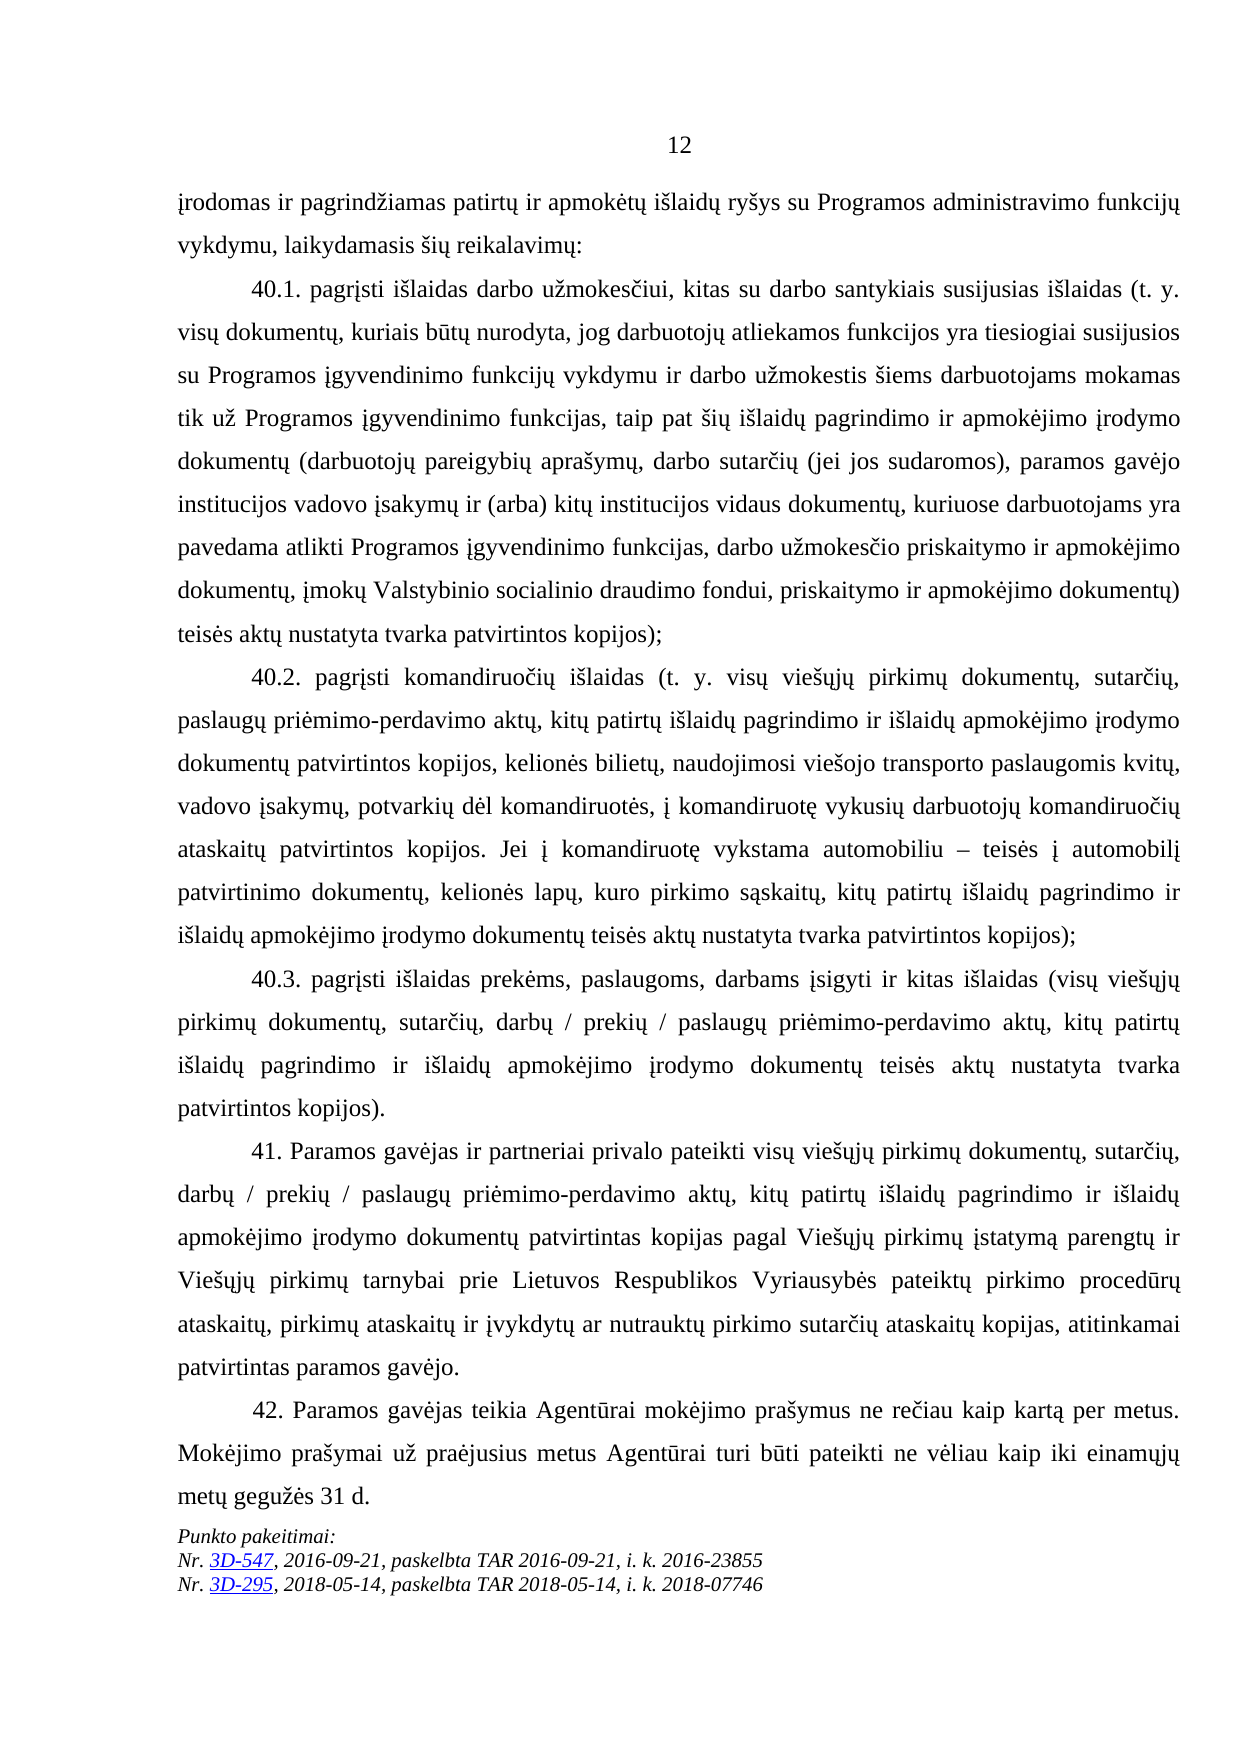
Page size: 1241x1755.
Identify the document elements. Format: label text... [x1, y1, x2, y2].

text įrodomas ir pagrindžiamas patirtų ir apmokėtų išlaidų ryšys su Programos administravimo funkcijų vykdymu, laikydamasis šių reikalavimų: [177, 187, 1181, 259]
text 40.3. pagrįsti išlaidas prekėms, paslaugoms, darbams įsigyti ir kitas išlaidas (visų viešųjų pirkimų dokumentų, sutarčių, darbų / prekių / paslaugų priėmimo-perdavimo aktų, kitų patirtų išlaidų pagrindimo ir išlaidų apmokėjimo įrodymo dokumentų teisės aktų nustatyta tvarka patvirtintos kopijos). [177, 964, 1181, 1122]
text Punkto pakeitimai: [177, 1524, 1181, 1548]
text 41. Paramos gavėjas ir partneriai privalo pateikti visų viešųjų pirkimų dokumentų, sutarčių, darbų / prekių / paslaugų priėmimo-perdavimo aktų, kitų patirtų išlaidų pagrindimo ir išlaidų apmokėjimo įrodymo dokumentų patvirtintas kopijas pagal Viešųjų pirkimų įstatymą parengtų ir Viešųjų pirkimų tarnybai prie Lietuvos Respublikos Vyriausybės pateiktų pirkimo procedūrų ataskaitų, pirkimų ataskaitų ir įvykdytų ar nutrauktų pirkimo sutarčių ataskaitų kopijas, atitinkamai patvirtintas paramos gavėjo. [177, 1136, 1181, 1381]
text Nr. 3D-295, 2018-05-14, paskelbta TAR 2018-05-14, i. k. 2018-07746 [177, 1572, 1181, 1596]
text 40.1. pagrįsti išlaidas darbo užmokesčiui, kitas su darbo santykiais susijusias išlaidas (t. y. visų dokumentų, kuriais būtų nurodyta, jog darbuotojų atliekamos funkcijos yra tiesiogiai susijusios su Programos įgyvendinimo funkcijų vykdymu ir darbo užmokestis šiems darbuotojams mokamas tik už Programos įgyvendinimo funkcijas, taip pat šių išlaidų pagrindimo ir apmokėjimo įrodymo dokumentų (darbuotojų pareigybių aprašymų, darbo sutarčių (jei jos sudaromos), paramos gavėjo institucijos vadovo įsakymų ir (arba) kitų institucijos vidaus dokumentų, kuriuose darbuotojams yra pavedama atlikti Programos įgyvendinimo funkcijas, darbo užmokesčio priskaitymo ir apmokėjimo dokumentų, įmokų Valstybinio socialinio draudimo fondui, priskaitymo ir apmokėjimo dokumentų) teisės aktų nustatyta tvarka patvirtintos kopijos); [177, 274, 1181, 647]
text 42. Paramos gavėjas teikia Agentūrai mokėjimo prašymus ne rečiau kaip kartą per metus. Mokėjimo prašymai už praėjusius metus Agentūrai turi būti pateikti ne vėliau kaip iki einamųjų metų gegužės 31 d. [177, 1395, 1181, 1510]
text Nr. 3D-547, 2016-09-21, paskelbta TAR 2016-09-21, i. k. 2016-23855 [177, 1548, 1181, 1572]
text 40.2. pagrįsti komandiruočių išlaidas (t. y. visų viešųjų pirkimų dokumentų, sutarčių, paslaugų priėmimo-perdavimo aktų, kitų patirtų išlaidų pagrindimo ir išlaidų apmokėjimo įrodymo dokumentų patvirtintos kopijos, kelionės bilietų, naudojimosi viešojo transporto paslaugomis kvitų, vadovo įsakymų, potvarkių dėl komandiruotės, į komandiruotę vykusių darbuotojų komandiruočių ataskaitų patvirtintos kopijos. Jei į komandiruotę vykstama automobiliu ‒ teisės į automobilį patvirtinimo dokumentų, kelionės lapų, kuro pirkimo sąskaitų, kitų patirtų išlaidų pagrindimo ir išlaidų apmokėjimo įrodymo dokumentų teisės aktų nustatyta tvarka patvirtintos kopijos); [177, 662, 1181, 949]
